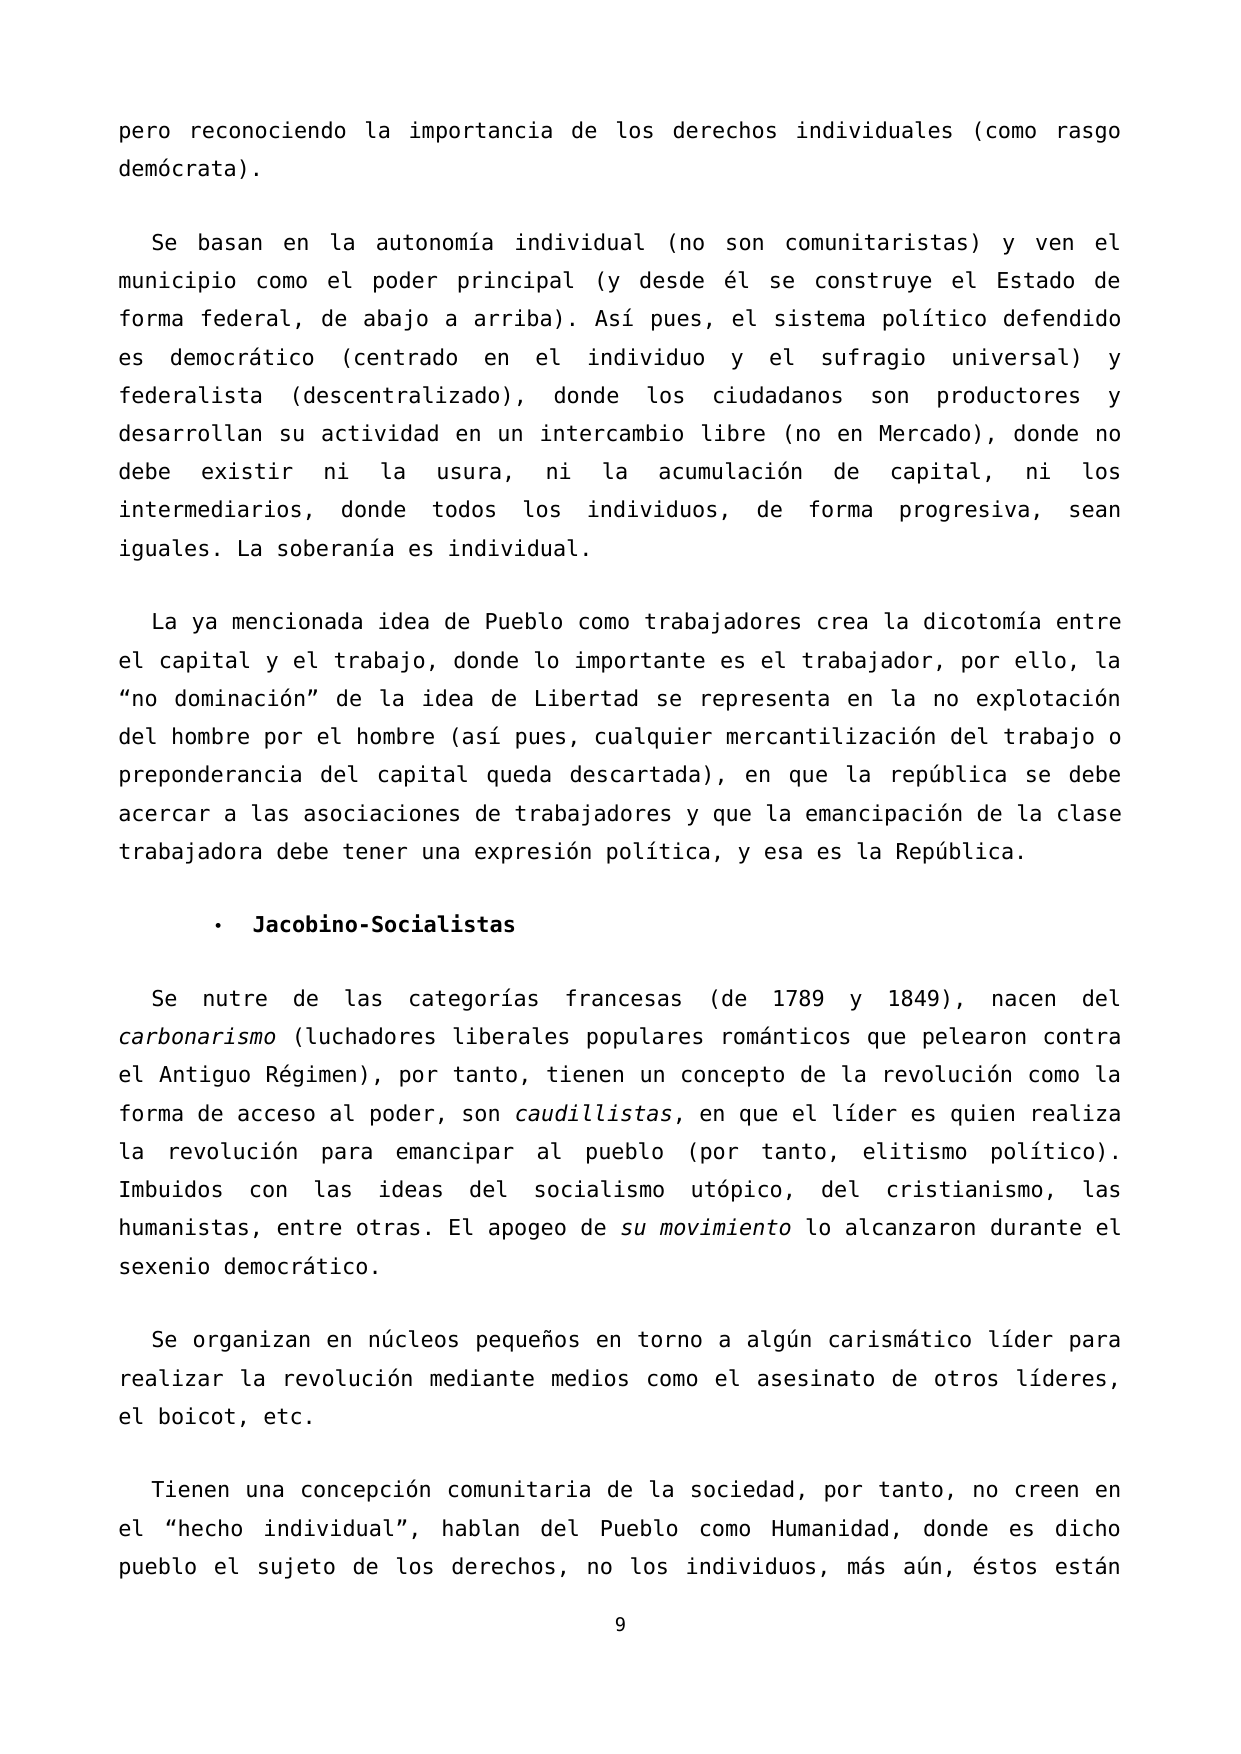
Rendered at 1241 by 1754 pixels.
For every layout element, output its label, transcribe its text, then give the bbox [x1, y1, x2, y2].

text Se organizan en núcleos pequeños en torno a algún carismático líder para realizar la revolución mediante medios como el asesinato de otros líderes, el boicot, etc. [118, 1327, 1122, 1429]
text Se nutre de las categorías francesas (de 1789 y 1849), nacen del carbonarismo (luchadores liberales populares románticos que pelearon contra el Antiguo Régimen), por tanto, tienen un concepto de la revolución como la forma de acceso al poder, son caudillistas, en que el líder es quien realiza la revolución para emancipar al pueblo (por tanto, elitismo político). Imbuidos con las ideas del socialismo utópico, del cristianismo, las humanistas, entre otras. El apogeo de su movimiento lo alcanzaron durante el sexenio democrático. [118, 986, 1122, 1279]
text pero reconociendo la importancia de los derechos individuales (como rasgo demócrata). [118, 118, 1122, 182]
text Tienen una concepción comunitaria de la sociedad, por tanto, no creen en el “hecho individual”, hablan del Pueblo como Humanidad, donde es dicho pueblo el sujeto de los derechos, no los individuos, más aún, éstos están [118, 1477, 1122, 1579]
text Se basan en la autonomía individual (no son comunitaristas) y ven el municipio como el poder principal (y desde él se construye el Estado de forma federal, de abajo a arriba). Así pues, el sistema político defendido es democrático (centrado en el individuo y el sufragio universal) y federalista (descentralizado), donde los ciudadanos son productores y desarrollan su actividad en un intercambio libre (no en Mercado), donde no debe existir ni la usura, ni la acumulación de capital, ni los intermediarios, donde todos los individuos, de forma progresiva, sean iguales. La soberanía es individual. [118, 230, 1122, 561]
list Jacobino-Socialistas [156, 912, 1122, 938]
text La ya mencionada idea de Pueblo como trabajadores crea la dicotomía entre el capital y el trabajo, donde lo importante es el trabajador, por ello, la “no dominación” de la idea de Libertad se representa en la no explotación del hombre por el hombre (así pues, cualquier mercantilización del trabajo o preponderancia del capital queda descartada), en que la república se debe acercar a las asociaciones de trabajadores y que la emancipación de la clase trabajadora debe tener una expresión política, y esa es la República. [118, 609, 1122, 864]
